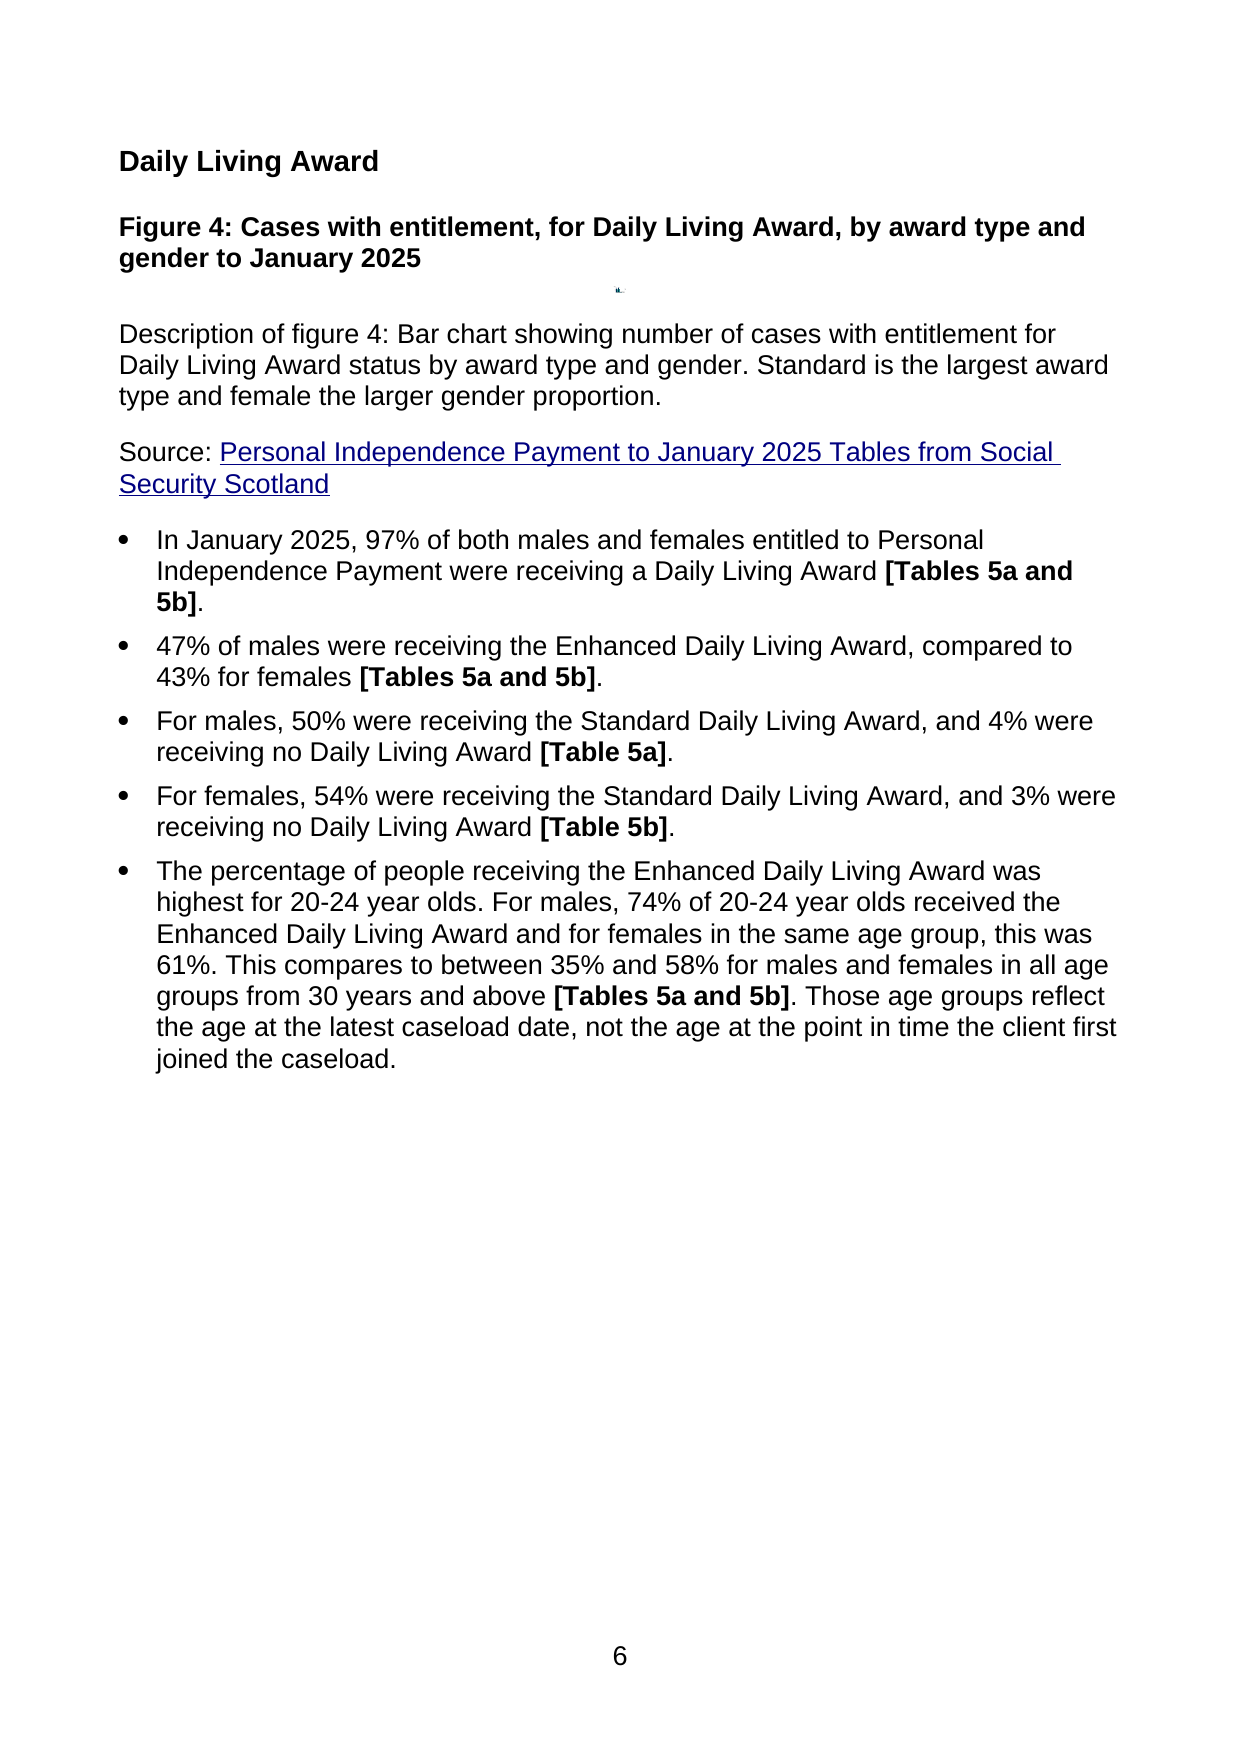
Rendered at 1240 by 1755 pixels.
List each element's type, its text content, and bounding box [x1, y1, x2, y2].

list For males, 50% were receiving the Standard Daily Living Award, and 4% were receiving no Daily Living Award [Table 5a]. [118, 706, 1121, 768]
text Description of figure 4: Bar chart showing number of cases with entitlement for Daily Living Award status by award type and gender. Standard is the largest award type and female the larger gender proportion. [118, 318, 1121, 412]
list The percentage of people receiving the Enhanced Daily Living Award was highest for 20-24 year olds. For males, 74% of 20-24 year olds received the Enhanced Daily Living Award and for females in the same age group, this was 61%. This compares to between 35% and 58% for males and females in all age groups from 30 years and above [Tables 5a and 5b]. Those age groups reflect the age at the latest caseload date, not the age at the point in time the client first joined the caseload. [118, 856, 1121, 1074]
list 47% of males were receiving the Enhanced Daily Living Award, compared to 43% for females [Tables 5a and 5b]. [118, 631, 1121, 693]
list For females, 54% were receiving the Standard Daily Living Award, and 3% were receiving no Daily Living Award [Table 5b]. [118, 781, 1121, 843]
list In January 2025, 97% of both males and females entitled to Personal Independence Payment were receiving a Daily Living Award [Tables 5a and 5b]. [118, 524, 1121, 618]
subtitle Figure 4: Cases with entitlement, for Daily Living Award, by award type and gender to January 2025 [118, 211, 1121, 274]
text Source: Personal Independence Payment to January 2025 Tables from Social Security Scotland [118, 437, 1121, 499]
subtitle Daily Living Award [118, 138, 1121, 180]
